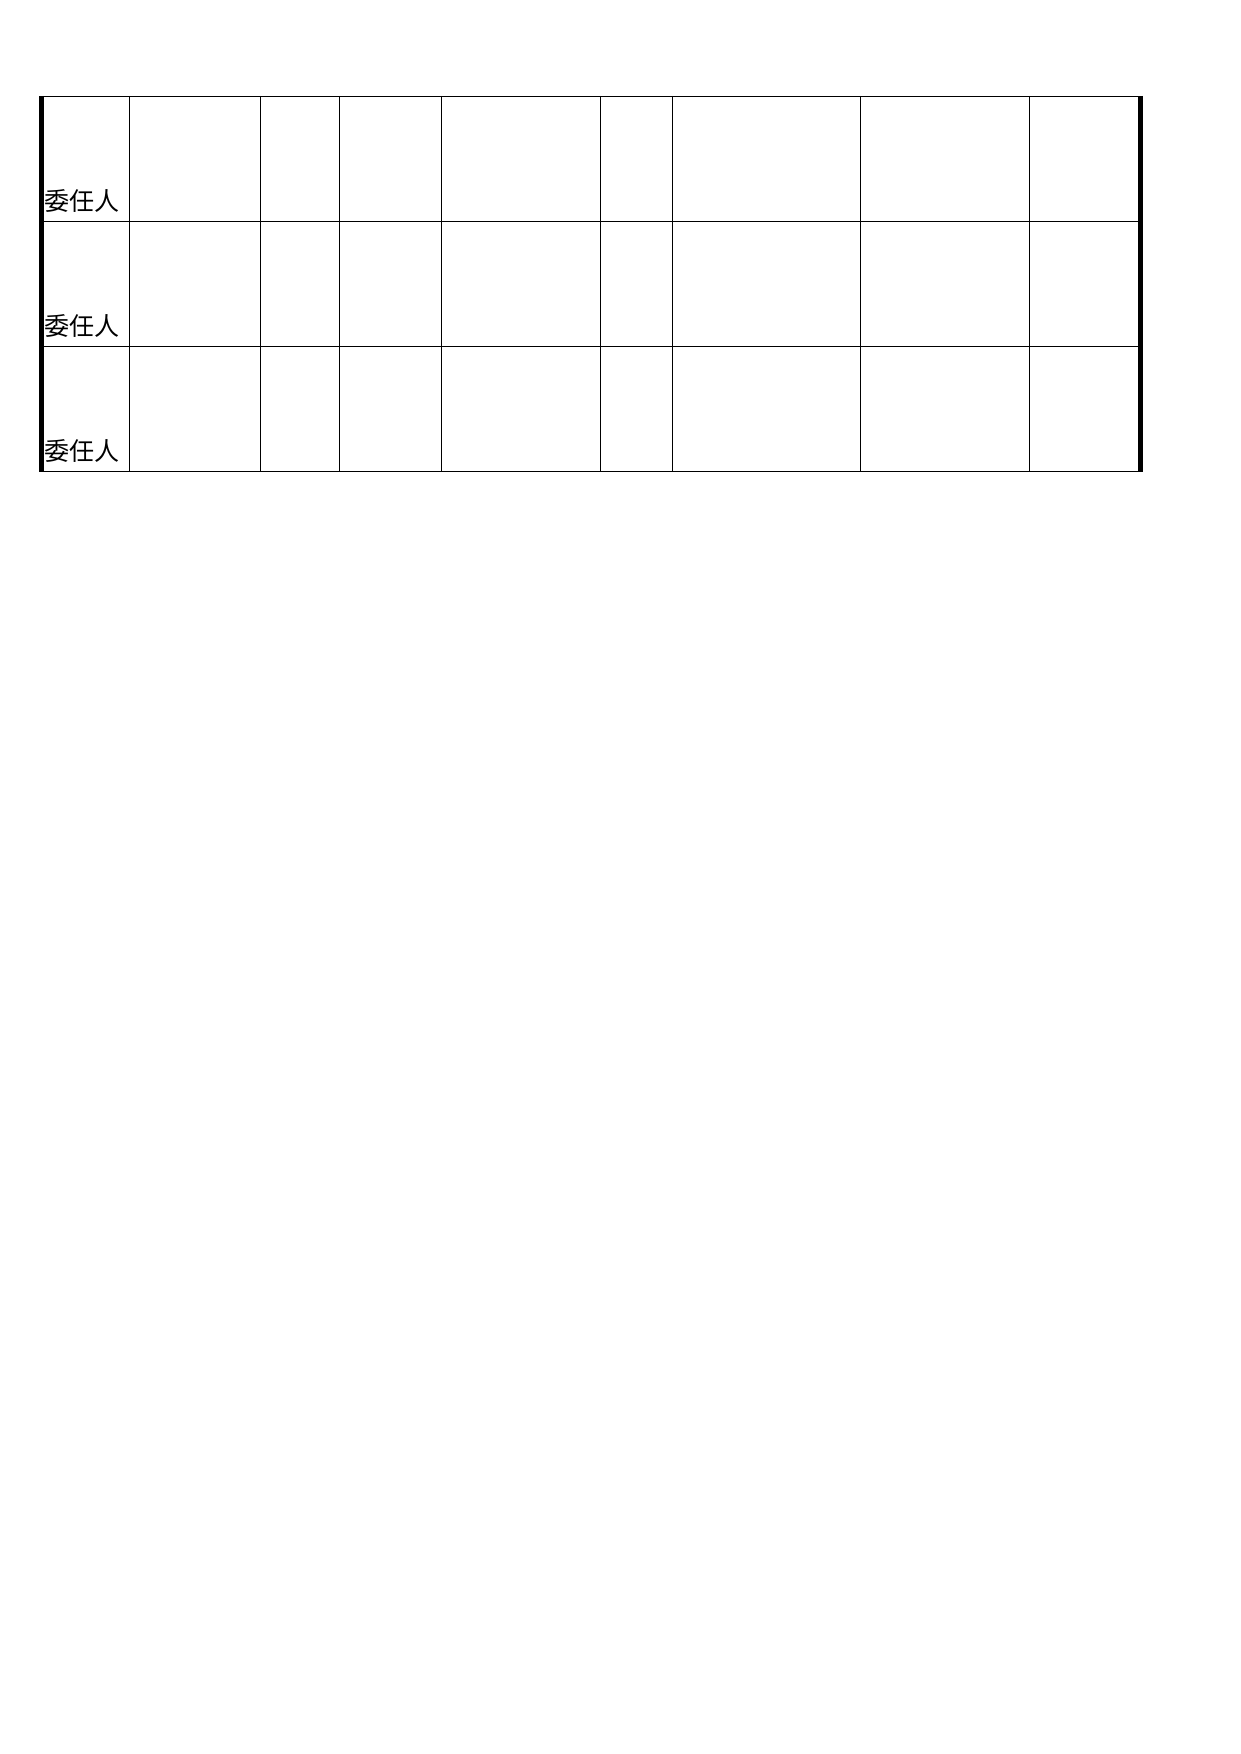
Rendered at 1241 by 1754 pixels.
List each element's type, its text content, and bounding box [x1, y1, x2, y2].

table_cell [601, 222, 672, 346]
table_cell [673, 222, 860, 346]
table_cell [442, 347, 600, 471]
table_cell [340, 222, 441, 346]
table_cell [1030, 97, 1138, 221]
table_cell [1030, 222, 1138, 346]
table_cell [1030, 347, 1138, 471]
table_cell [130, 97, 260, 221]
table_cell [673, 97, 860, 221]
table_cell [861, 97, 1029, 221]
table_cell [261, 97, 339, 221]
table_cell 委任人 [44, 222, 129, 346]
table_cell [861, 222, 1029, 346]
table_cell [340, 97, 441, 221]
table_cell [340, 347, 441, 471]
table_cell [861, 347, 1029, 471]
table_cell [130, 347, 260, 471]
table_cell [673, 347, 860, 471]
table_cell [261, 347, 339, 471]
table_cell [261, 222, 339, 346]
table_cell [442, 97, 600, 221]
table_cell [601, 97, 672, 221]
table_cell 委任人 [44, 347, 129, 471]
table_cell [130, 222, 260, 346]
table_cell [601, 347, 672, 471]
table_cell [442, 222, 600, 346]
table_cell 委任人 [44, 97, 129, 221]
